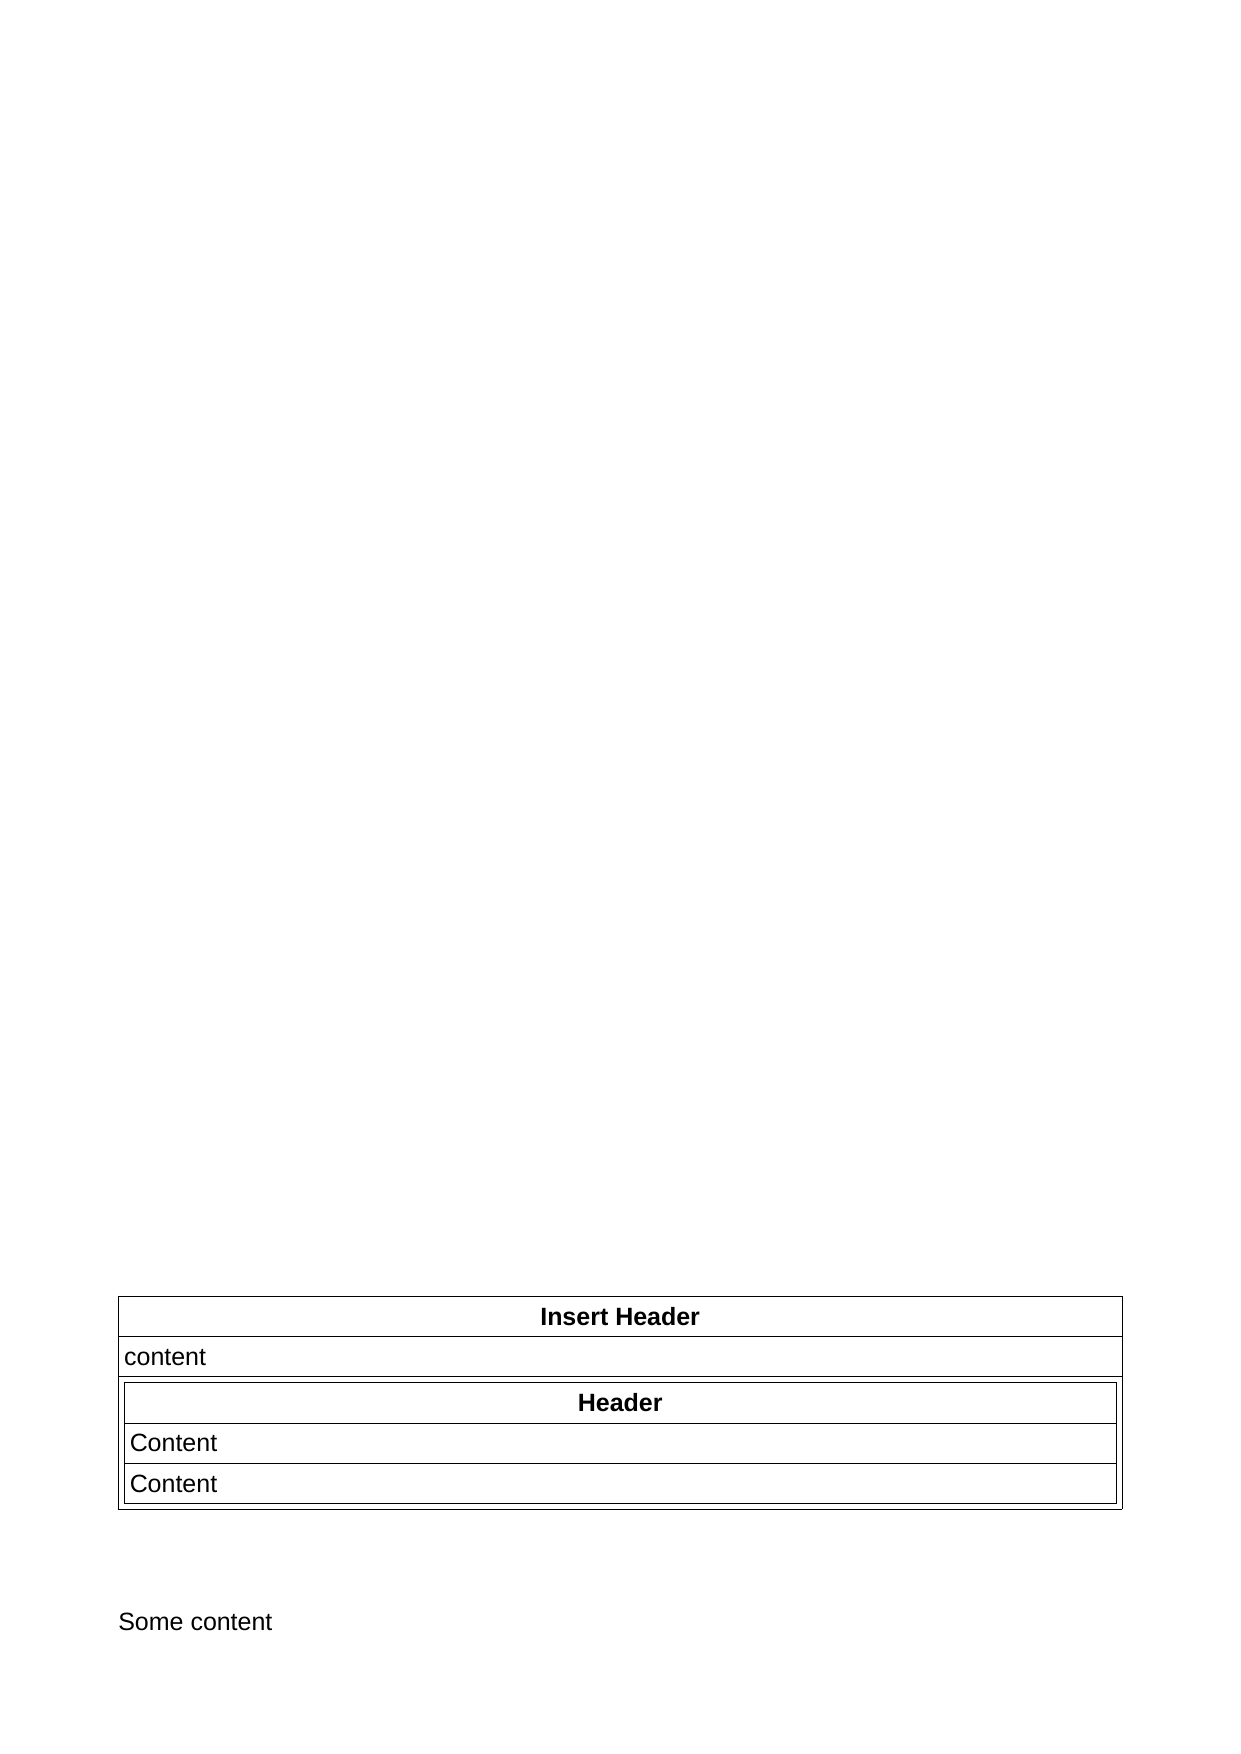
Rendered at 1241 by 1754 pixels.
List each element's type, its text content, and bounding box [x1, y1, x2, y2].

table_cell Content [125, 1424, 1116, 1463]
table_cell content [119, 1337, 1122, 1376]
table_cell [119, 1377, 1122, 1509]
table_header Header [125, 1383, 1116, 1422]
table_header Insert Header [119, 1297, 1122, 1336]
table_cell Content [125, 1464, 1116, 1503]
